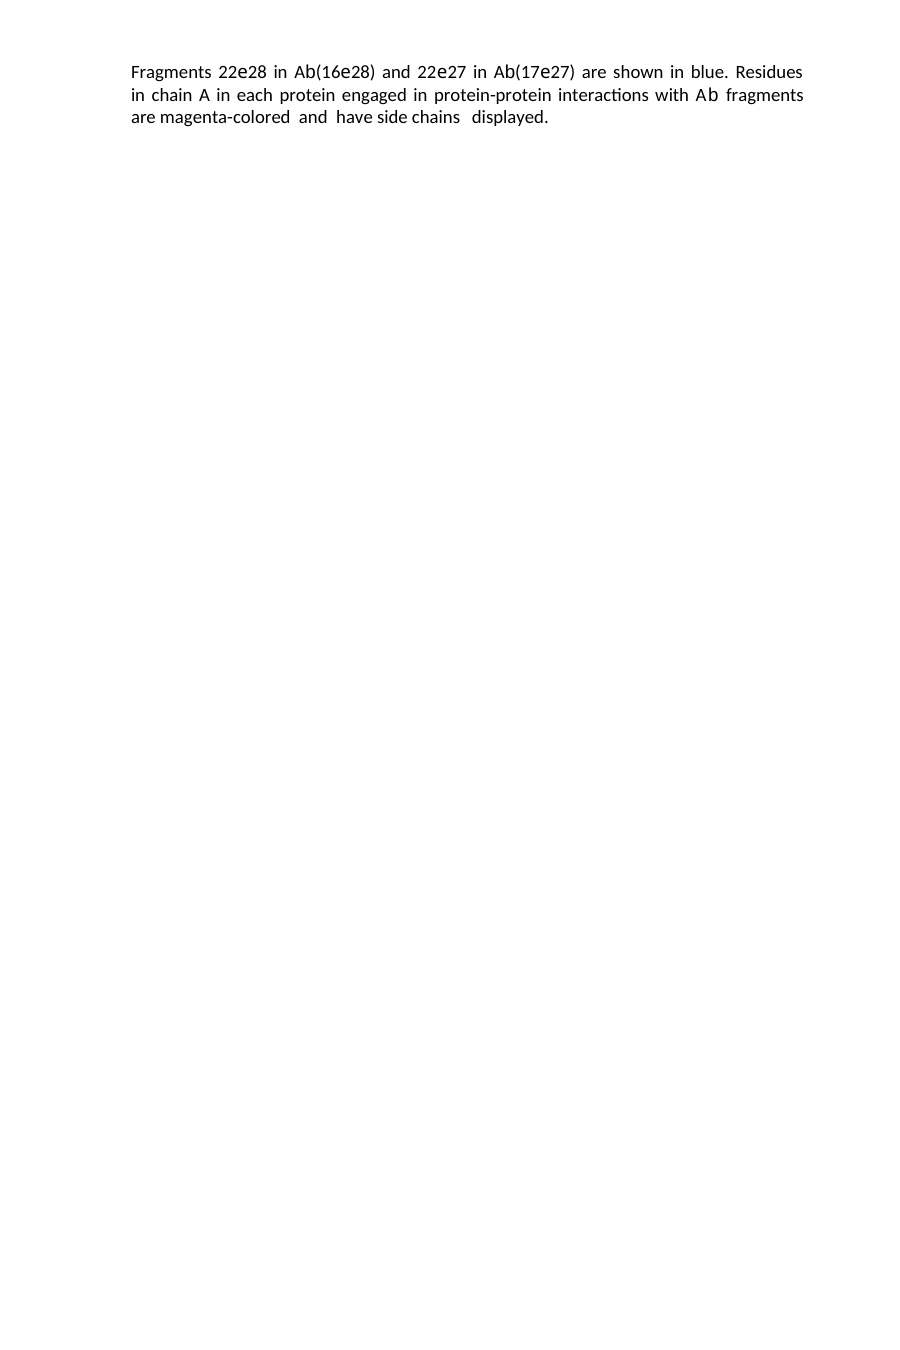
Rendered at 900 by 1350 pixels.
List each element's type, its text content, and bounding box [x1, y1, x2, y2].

text Fragments 22e28 in Ab(16e28) and 22e27 in Ab(17e27) are shown in blue. Residues in chain A in each protein engaged in protein-protein interactions with Ab fragments are magenta-colored and have side chains displayed. [131, 58, 803, 128]
